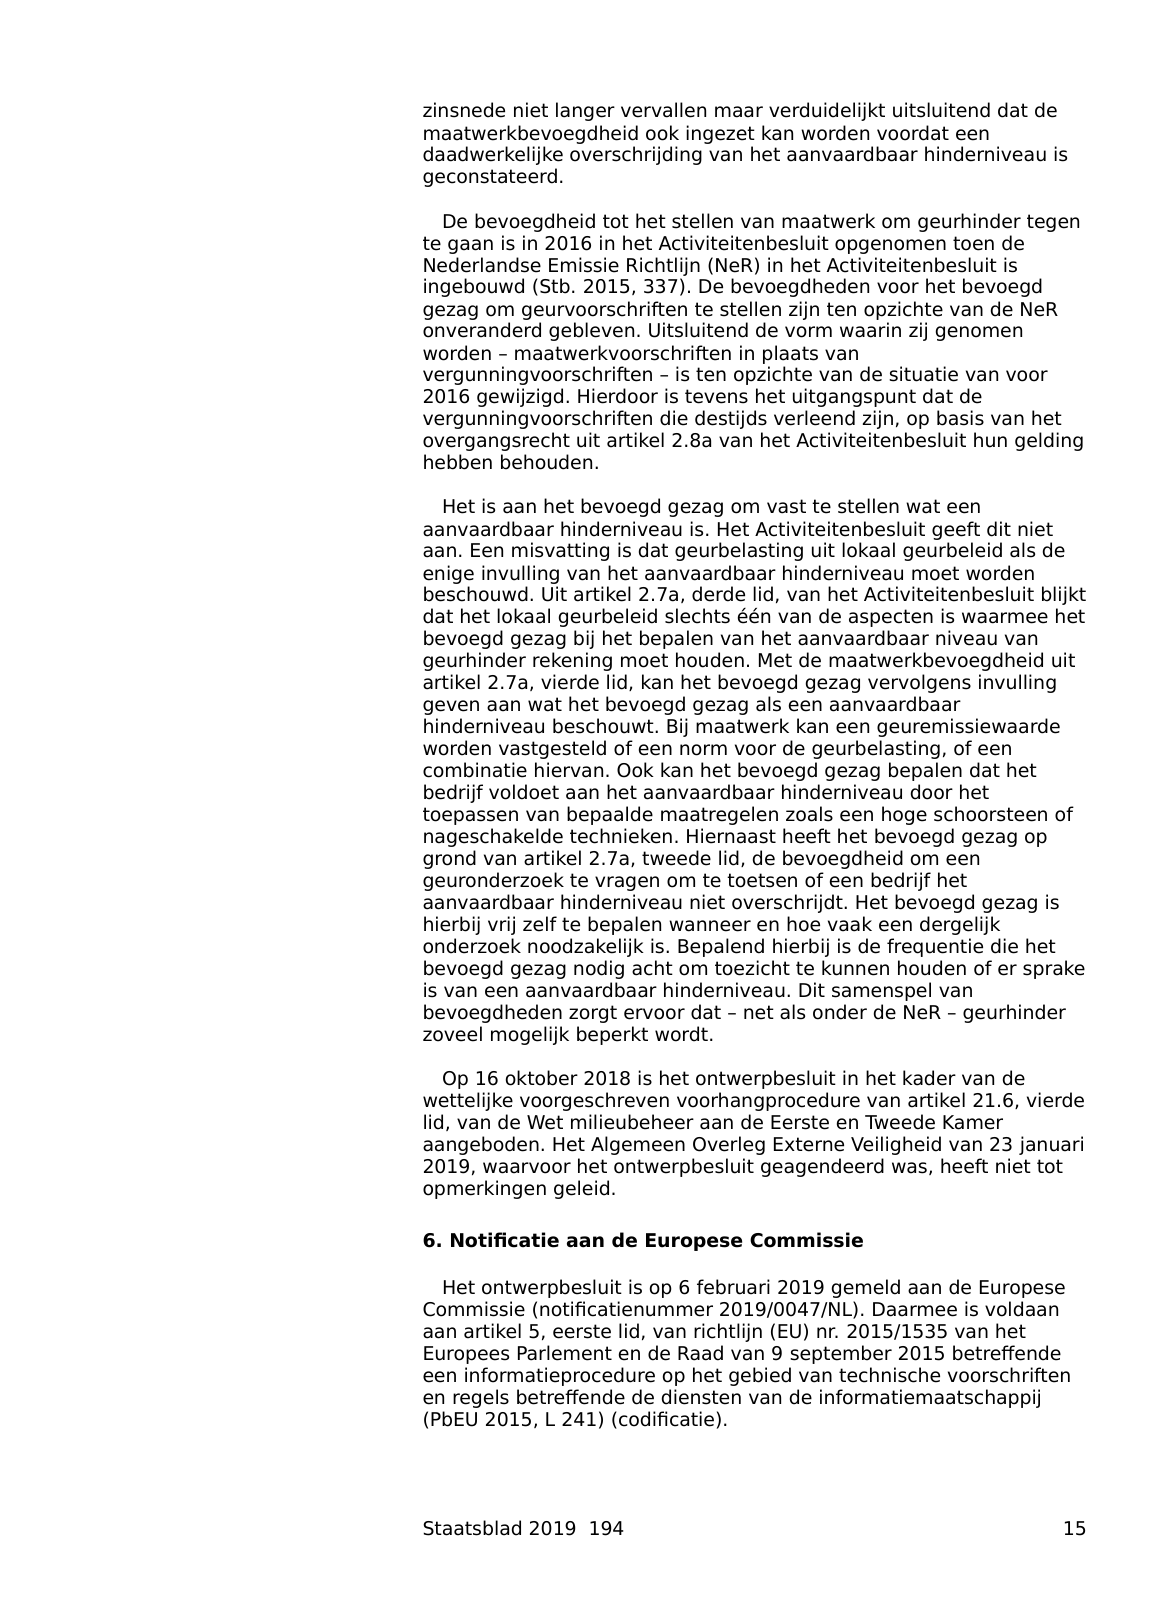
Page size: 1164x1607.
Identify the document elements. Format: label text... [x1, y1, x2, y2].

text De bevoegdheid tot het stellen van maatwerk om geurhinder tegen te gaan is in 2016 in het Activiteitenbesluit opgenomen toen de Nederlandse Emissie Richtlijn (NeR) in het Activiteitenbesluit is ingebouwd (Stb. 2015, 337). De bevoegdheden voor het bevoegd gezag om geurvoorschriften te stellen zijn ten opzichte van de NeR onveranderd gebleven. Uitsluitend de vorm waarin zij genomen worden – maatwerkvoorschriften in plaats van vergunningvoorschriften – is ten opzichte van de situatie van voor 2016 gewijzigd. Hierdoor is tevens het uitgangspunt dat de vergunningvoorschriften die destijds verleend zijn, op basis van het overgangsrecht uit artikel 2.8a van het Activiteitenbesluit hun gelding hebben behouden. [422, 211, 1087, 474]
text Op 16 oktober 2018 is het ontwerpbesluit in het kader van de wettelijke voorgeschreven voorhangprocedure van artikel 21.6, vierde lid, van de Wet milieubeheer aan de Eerste en Tweede Kamer aangeboden. Het Algemeen Overleg Externe Veiligheid van 23 januari 2019, waarvoor het ontwerpbesluit geagendeerd was, heeft niet tot opmerkingen geleid. [422, 1068, 1087, 1200]
text Het is aan het bevoegd gezag om vast te stellen wat een aanvaardbaar hinderniveau is. Het Activiteitenbesluit geeft dit niet aan. Een misvatting is dat geurbelasting uit lokaal geurbeleid als de enige invulling van het aanvaardbaar hinderniveau moet worden beschouwd. Uit artikel 2.7a, derde lid, van het Activiteitenbesluit blijkt dat het lokaal geurbeleid slechts één van de aspecten is waarmee het bevoegd gezag bij het bepalen van het aanvaardbaar niveau van geurhinder rekening moet houden. Met de maatwerkbevoegdheid uit artikel 2.7a, vierde lid, kan het bevoegd gezag vervolgens invulling geven aan wat het bevoegd gezag als een aanvaardbaar hinderniveau beschouwt. Bij maatwerk kan een geuremissiewaarde worden vastgesteld of een norm voor de geurbelasting, of een combinatie hiervan. Ook kan het bevoegd gezag bepalen dat het bedrijf voldoet aan het aanvaardbaar hinderniveau door het toepassen van bepaalde maatregelen zoals een hoge schoorsteen of nageschakelde technieken. Hiernaast heeft het bevoegd gezag op grond van artikel 2.7a, tweede lid, de bevoegdheid om een geuronderzoek te vragen om te toetsen of een bedrijf het aanvaardbaar hinderniveau niet overschrijdt. Het bevoegd gezag is hierbij vrij zelf te bepalen wanneer en hoe vaak een dergelijk onderzoek noodzakelijk is. Bepalend hierbij is de frequentie die het bevoegd gezag nodig acht om toezicht te kunnen houden of er sprake is van een aanvaardbaar hinderniveau. Dit samenspel van bevoegdheden zorgt ervoor dat – net als onder de NeR – geurhinder zoveel mogelijk beperkt wordt. [422, 496, 1087, 1046]
subtitle 6. Notificatie aan de Europese Commissie [422, 1230, 1087, 1252]
text Het ontwerpbesluit is op 6 februari 2019 gemeld aan de Europese Commissie (notificatienummer 2019/0047/NL). Daarmee is voldaan aan artikel 5, eerste lid, van richtlijn (EU) nr. 2015/1535 van het Europees Parlement en de Raad van 9 september 2015 betreffende een informatieprocedure op het gebied van technische voorschriften en regels betreffende de diensten van de informatiemaatschappij (PbEU 2015, L 241) (codificatie). [422, 1277, 1087, 1431]
text zinsnede niet langer vervallen maar verduidelijkt uitsluitend dat de maatwerkbevoegdheid ook ingezet kan worden voordat een daadwerkelijke overschrijding van het aanvaardbaar hinderniveau is geconstateerd. [422, 100, 1087, 188]
